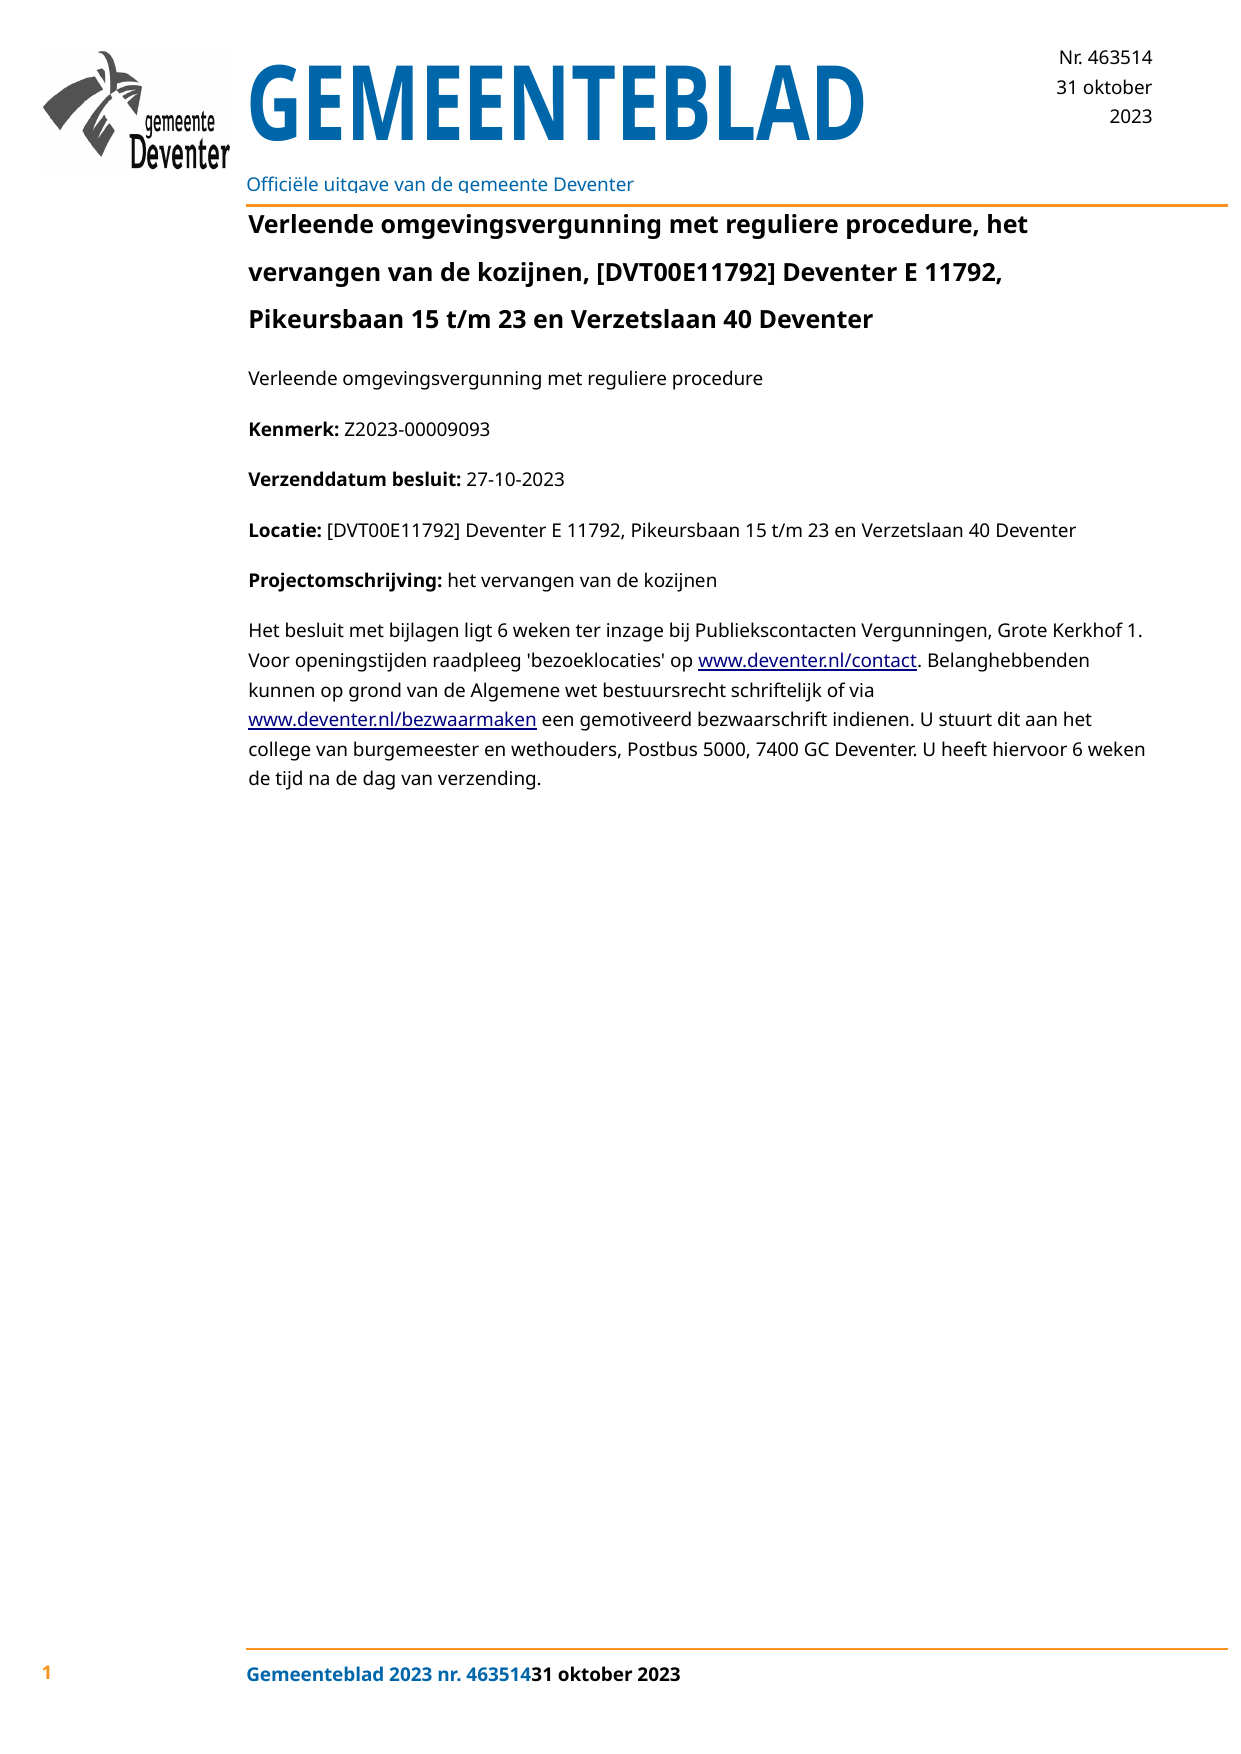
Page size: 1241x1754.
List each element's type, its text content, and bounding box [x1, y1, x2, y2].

text Locatie: [DVT00E11792] Deventer E 11792, Pikeursbaan 15 t/m 23 en Verzetslaan 40 Deventer [248, 517, 1152, 542]
text Verzenddatum besluit: 27-10-2023 [248, 466, 1152, 492]
text Projectomschrijving: het vervangen van de kozijnen [248, 567, 1152, 593]
picture [41, 47, 231, 172]
text Verleende omgevingsvergunning met reguliere procedure [248, 366, 1152, 391]
text Kenmerk: Z2023-00009093 [248, 416, 1152, 442]
text Verleende omgevingsvergunning met reguliere procedure, het vervangen van de kozijnen, [DVT00E11792] Deventer E 11792, Pikeursbaan 15 t/m 23 en Verzetslaan 40 Deventer [248, 207, 1152, 336]
text Het besluit met bijlagen ligt 6 weken ter inzage bij Publiekscontacten Vergunningen, Grote Kerkhof 1. Voor openingstijden raadpleeg 'bezoeklocaties' op www.deventer.nl/contact. Belanghebbenden kunnen op grond van de Algemene wet bestuursrecht schriftelijk of via www.deventer.nl/bezwaarmaken een gemotiveerd bezwaarschrift indienen. U stuurt dit aan het college van burgemeester en wethouders, Postbus 5000, 7400 GC Deventer. U heeft hiervoor 6 weken de tijd na de dag van verzending. [248, 618, 1152, 791]
